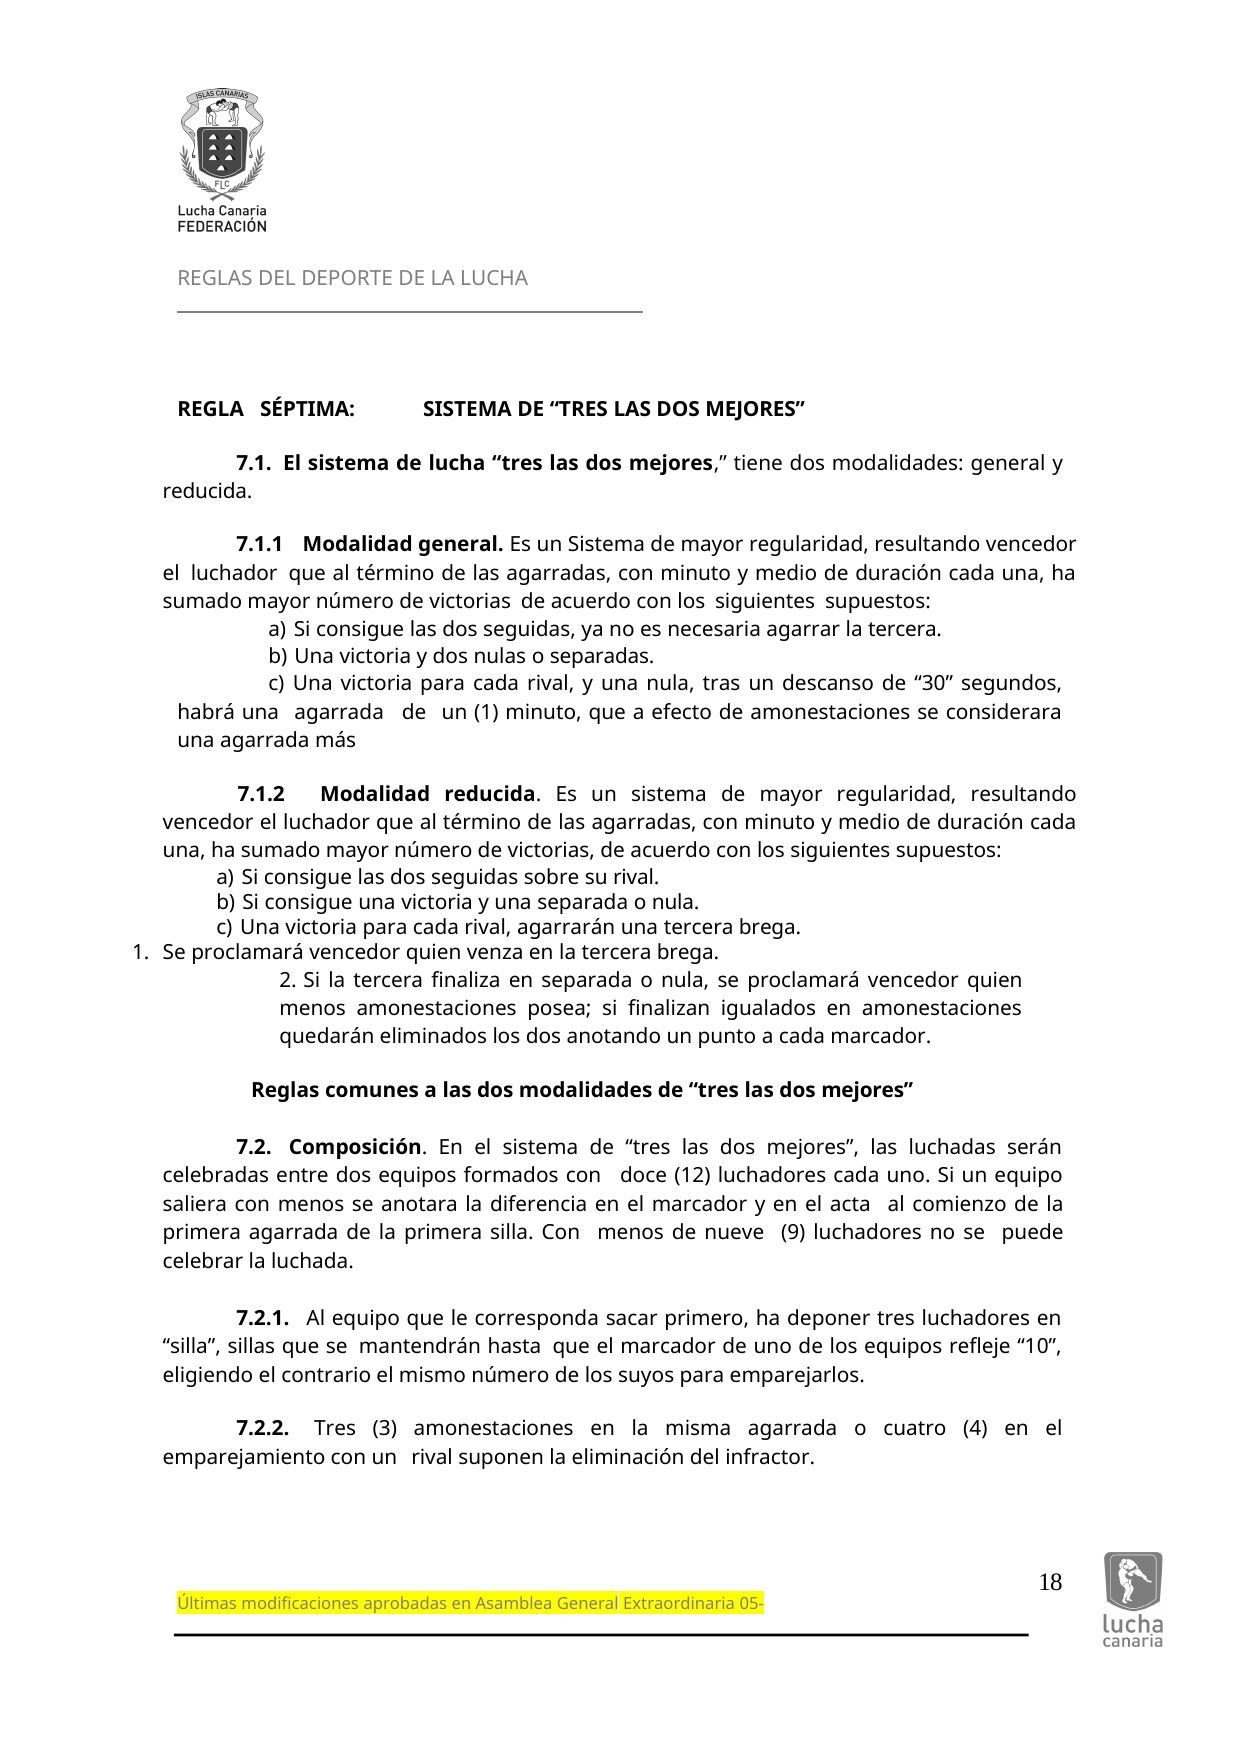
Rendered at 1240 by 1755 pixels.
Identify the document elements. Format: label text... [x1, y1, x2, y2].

list Si consigue las dos seguidas, ya no es necesaria agarrar la tercera. [268, 614, 1077, 643]
list Una victoria para cada rival, agarrarán una tercera brega. [216, 914, 1077, 939]
list Modalidad general. Es un Sistema de mayor regularidad, resultando vencedor el luchador que al término de las agarradas, con minuto y medio de duración cada una, ha sumado mayor número de victorias de acuerdo con los siguientes supuestos: [162, 529, 1077, 614]
list Una victoria para cada rival, y una nula, tras un descanso de “30” segundos, habrá una agarrada de un (1) minuto, que a efecto de amonestaciones se considerara una agarrada más [177, 668, 1063, 754]
list Si consigue una victoria y una separada o nula. [216, 889, 1077, 914]
subtitle REGLA SÉPTIMA: SISTEMA DE “TRES LAS DOS MEJORES” [177, 394, 1077, 423]
list Tres (3) amonestaciones en la misma agarrada o cuatro (4) en el emparejamiento con un rival suponen la eliminación del infractor. [162, 1413, 1063, 1470]
list Se proclamará vencedor quien venza en la tercera brega. [132, 940, 1077, 965]
list Una victoria y dos nulas o separadas. [268, 643, 1077, 668]
list Si consigue las dos seguidas sobre su rival. [216, 864, 1077, 889]
list Si la tercera finaliza en separada o nula, se proclamará vencedor quien menos amonestaciones posea; si finalizan igualados en amonestaciones quedarán eliminados los dos anotando un punto a cada marcador. [279, 965, 1022, 1050]
list Al equipo que le corresponda sacar primero, ha deponer tres luchadores en “silla”, sillas que se mantendrán hasta que el marcador de uno de los equipos refleje “10”, eligiendo el contrario el mismo número de los suyos para emparejarlos. [162, 1303, 1063, 1388]
list Composición. En el sistema de “tres las dos mejores”, las luchadas serán celebradas entre dos equipos formados con doce (12) luchadores cada uno. Si un equipo saliera con menos se anotara la diferencia en el marcador y en el acta al comienzo de la primera agarrada de la primera silla. Con menos de nueve (9) luchadores no se puede celebrar la luchada. [162, 1132, 1063, 1274]
subtitle Reglas comunes a las dos modalidades de “tres las dos mejores” [251, 1075, 1077, 1103]
list El sistema de lucha “tres las dos mejores,” tiene dos modalidades: general y reducida. [162, 448, 1063, 504]
list Modalidad reducida. Es un sistema de mayor regularidad, resultando vencedor el luchador que al término de las agarradas, con minuto y medio de duración cada una, ha sumado mayor número de victorias, de acuerdo con los siguientes supuestos: [162, 779, 1077, 864]
